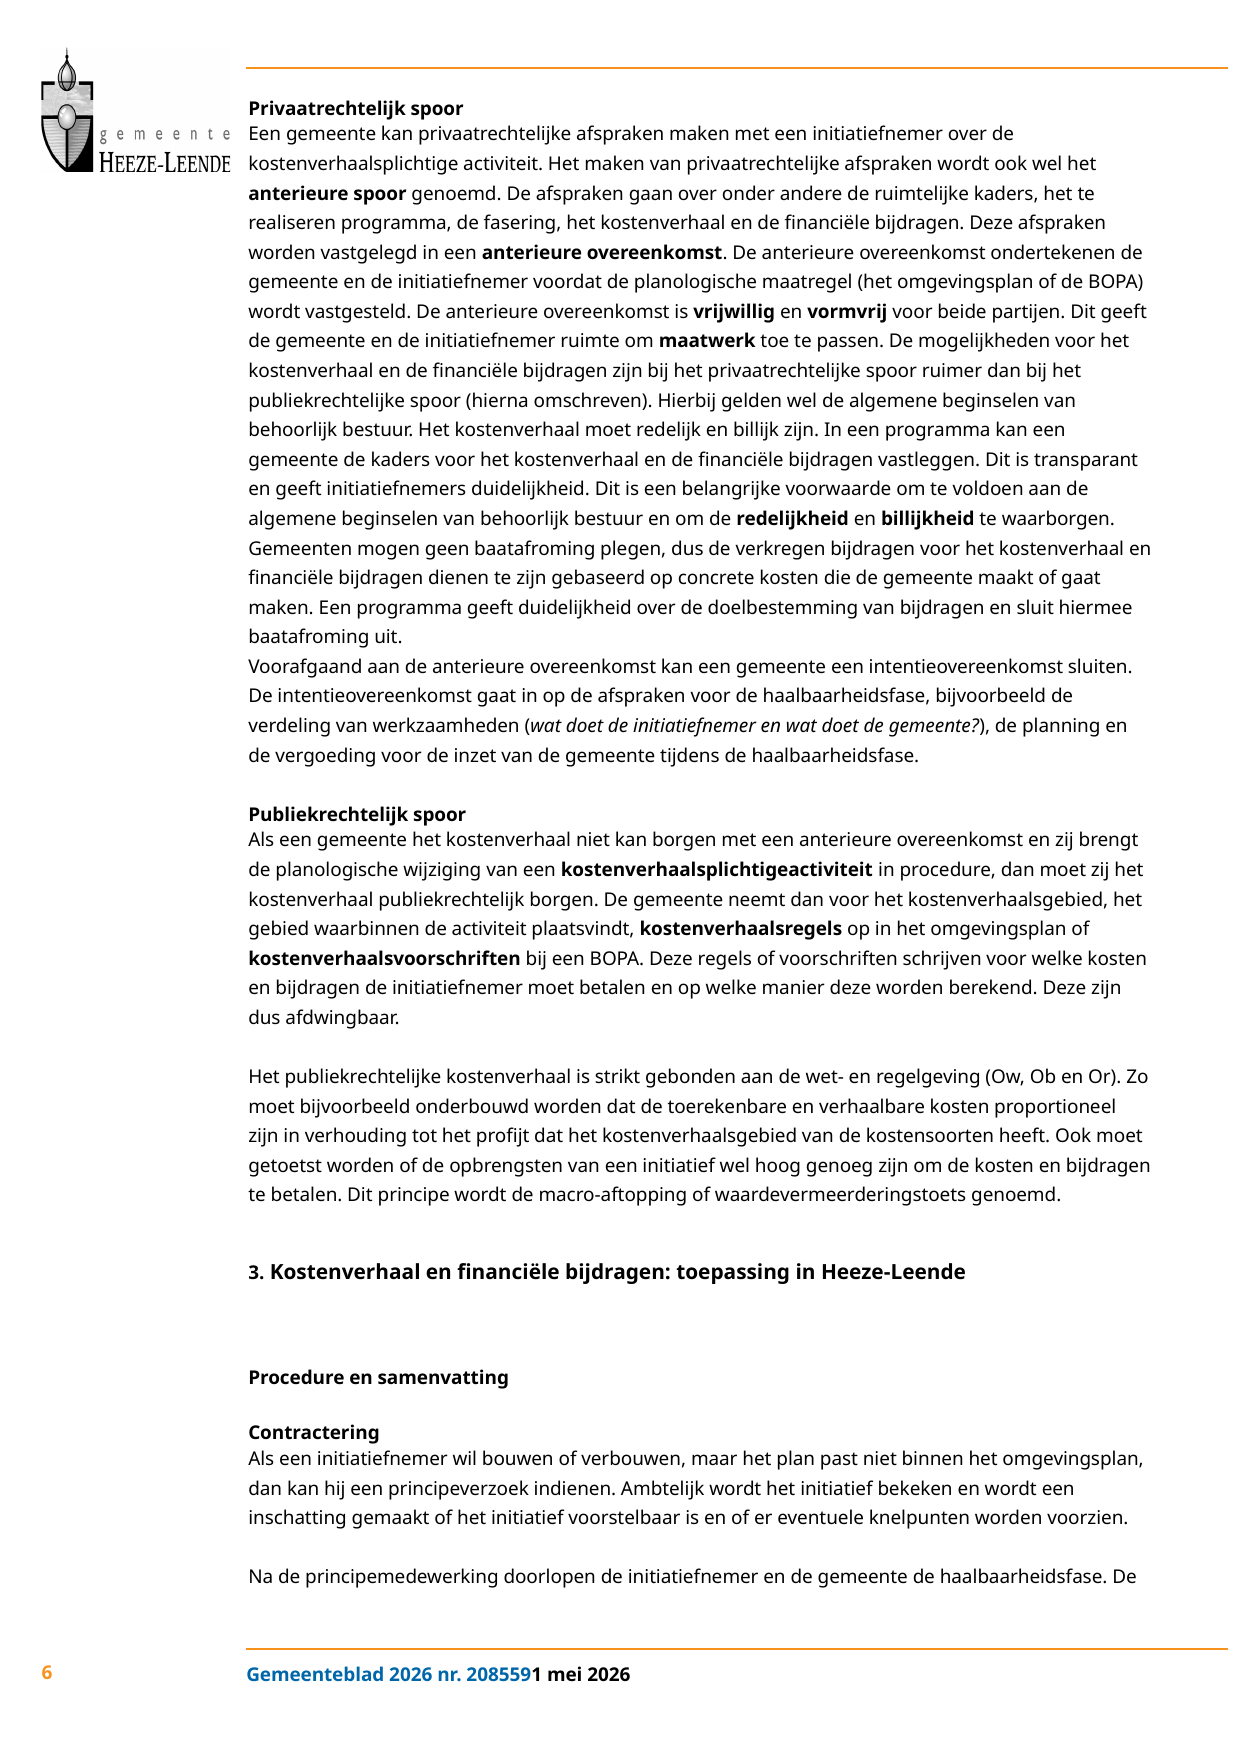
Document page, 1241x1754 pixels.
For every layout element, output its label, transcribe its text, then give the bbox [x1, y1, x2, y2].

text Voorafgaand aan de anterieure overeenkomst kan een gemeente een intentieovereenkomst sluiten. De intentieovereenkomst gaat in op de afspraken voor de haalbaarheidsfase, bijvoorbeeld de verdeling van werkzaamheden (wat doet de initiatiefnemer en wat doet de gemeente?), de planning en de vergoeding voor de inzet van de gemeente tijdens de haalbaarheidsfase. [248, 653, 1152, 767]
text Als een initiatiefnemer wil bouwen of verbouwen, maar het plan past niet binnen het omgevingsplan, dan kan hij een principeverzoek indienen. Ambtelijk wordt het initiatief bekeken en wordt een inschatting gemaakt of het initiatief voorstelbaar is en of er eventuele knelpunten worden voorzien. [248, 1445, 1152, 1530]
picture [41, 47, 231, 172]
text Procedure en samenvatting [248, 1364, 1152, 1390]
text Na de principemedewerking doorlopen de initiatiefnemer en de gemeente de haalbaarheidsfase. De [248, 1563, 1152, 1589]
text Het publiekrechtelijke kostenverhaal is strikt gebonden aan de wet- en regelgeving (Ow, Ob en Or). Zo moet bijvoorbeeld onderbouwd worden dat de toerekenbare en verhaalbare kosten proportioneel zijn in verhouding tot het profijt dat het kostenverhaalsgebied van de kostensoorten heeft. Ook moet getoetst worden of de opbrengsten van een initiatief wel hoog genoeg zijn om de kosten en bijdragen te betalen. Dit principe wordt de macro-aftopping of waardevermeerderingstoets genoemd. [248, 1063, 1152, 1207]
text Privaatrechtelijk spoor [248, 95, 1152, 121]
text Contractering [248, 1419, 1152, 1445]
text 3. Kostenverhaal en financiële bijdragen: toepassing in Heeze-Leende [248, 1257, 1152, 1285]
text Als een gemeente het kostenverhaal niet kan borgen met een anterieure overeenkomst en zij brengt de planologische wijziging van een kostenverhaalsplichtigeactiviteit in procedure, dan moet zij het kostenverhaal publiekrechtelijk borgen. De gemeente neemt dan voor het kostenverhaalsgebied, het gebied waarbinnen de activiteit plaatsvindt, kostenverhaalsregels op in het omgevingsplan of kostenverhaalsvoorschriften bij een BOPA. Deze regels of voorschriften schrijven voor welke kosten en bijdragen de initiatiefnemer moet betalen en op welke manier deze worden berekend. Deze zijn dus afdwingbaar. [248, 827, 1152, 1030]
text Gemeenten mogen geen baatafroming plegen, dus de verkregen bijdragen voor het kostenverhaal en financiële bijdragen dienen te zijn gebaseerd op concrete kosten die de gemeente maakt of gaat maken. Een programma geeft duidelijkheid over de doelbestemming van bijdragen en sluit hiermee baatafroming uit. [248, 535, 1152, 649]
text Publiekrechtelijk spoor [248, 801, 1152, 827]
text Een gemeente kan privaatrechtelijke afspraken maken met een initiatiefnemer over de kostenverhaalsplichtige activiteit. Het maken van privaatrechtelijke afspraken wordt ook wel het anterieure spoor genoemd. De afspraken gaan over onder andere de ruimtelijke kaders, het te realiseren programma, de fasering, het kostenverhaal en de financiële bijdragen. Deze afspraken worden vastgelegd in een anterieure overeenkomst. De anterieure overeenkomst ondertekenen de gemeente en de initiatiefnemer voordat de planologische maatregel (het omgevingsplan of de BOPA) wordt vastgesteld. De anterieure overeenkomst is vrijwillig en vormvrij voor beide partijen. Dit geeft de gemeente en de initiatiefnemer ruimte om maatwerk toe te passen. De mogelijkheden voor het kostenverhaal en de financiële bijdragen zijn bij het privaatrechtelijke spoor ruimer dan bij het publiekrechtelijke spoor (hierna omschreven). Hierbij gelden wel de algemene beginselen van behoorlijk bestuur. Het kostenverhaal moet redelijk en billijk zijn. In een programma kan een gemeente de kaders voor het kostenverhaal en de financiële bijdragen vastleggen. Dit is transparant en geeft initiatiefnemers duidelijkheid. Dit is een belangrijke voorwaarde om te voldoen aan de algemene beginselen van behoorlijk bestuur en om de redelijkheid en billijkheid te waarborgen. [248, 121, 1152, 531]
